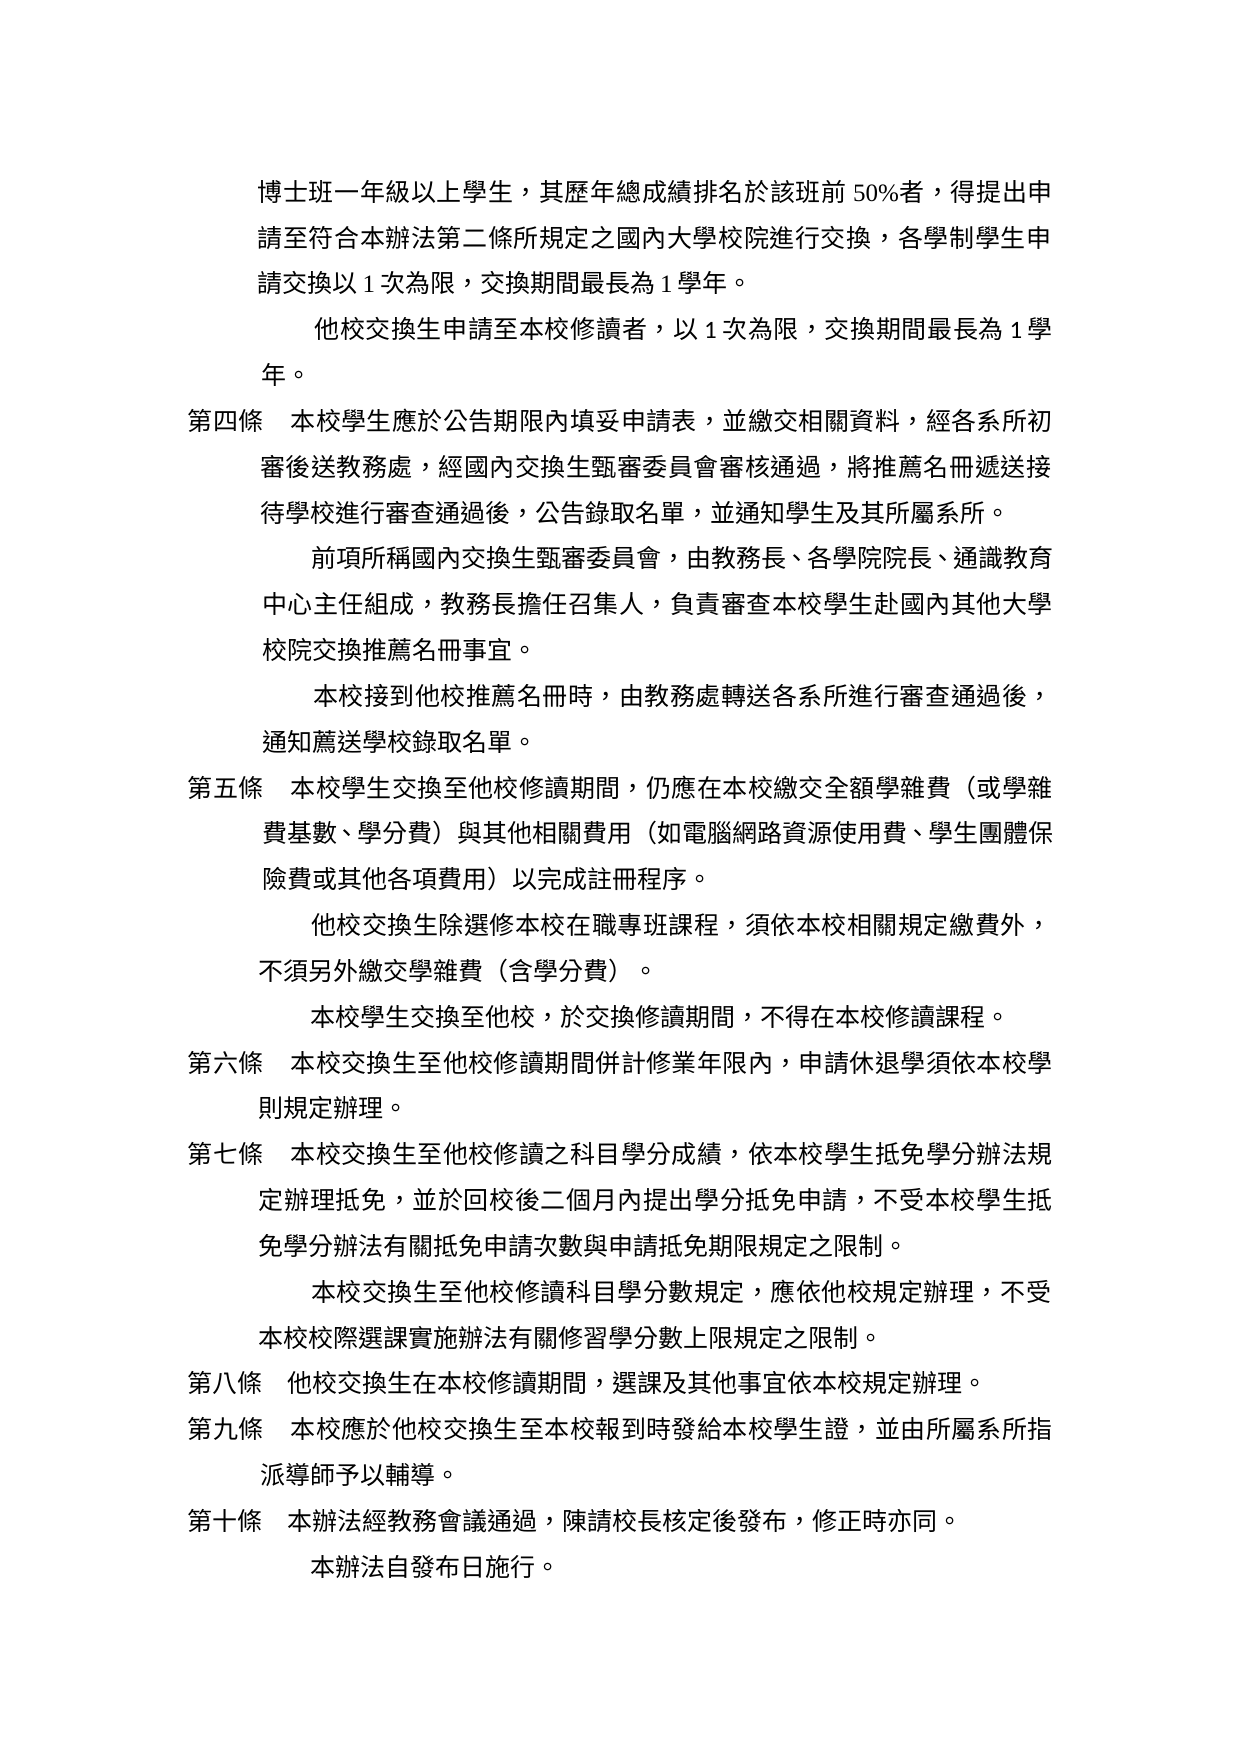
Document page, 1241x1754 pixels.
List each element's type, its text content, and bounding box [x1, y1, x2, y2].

text 本辦法自發布日施行。 [310, 1539, 1053, 1585]
text 博士班一年級以上學生，其歷年總成績排名於該班前50%者，得提出申請至符合本辦法第二條所規定之國內大學校院進行交換，各學制學生申請交換以1次為限，交換期間最長為1學年。 [187, 164, 1053, 302]
text 本校學生交換至他校，於交換修讀期間，不得在本校修讀課程。 [310, 989, 1053, 1035]
text 第十條 本辦法經教務會議通過，陳請校長核定後發布，修正時亦同。 [187, 1494, 1053, 1539]
text 第五條 本校學生交換至他校修讀期間，仍應在本校繳交全額學雜費（或學雜費基數、學分費）與其他相關費用（如電腦網路資源使用費、學生團體保險費或其他各項費用）以完成註冊程序。 [187, 760, 1053, 898]
text 第六條 本校交換生至他校修讀期間併計修業年限內，申請休退學須依本校學則規定辦理。 [187, 1035, 1053, 1127]
text 本校交換生至他校修讀科目學分數規定，應依他校規定辦理，不受本校校際選課實施辦法有關修習學分數上限規定之限制。 [259, 1264, 1053, 1356]
text 第四條 本校學生應於公告期限內填妥申請表，並繳交相關資料，經各系所初審後送教務處，經國內交換生甄審委員會審核通過，將推薦名冊遞送接待學校進行審查通過後，公告錄取名單，並通知學生及其所屬系所。 [187, 394, 1053, 531]
text 第九條 本校應於他校交換生至本校報到時發給本校學生證，並由所屬系所指派導師予以輔導。 [187, 1402, 1053, 1494]
text 本校接到他校推薦名冊時，由教務處轉送各系所進行審查通過後，通知薦送學校錄取名單。 [262, 669, 1053, 760]
text 他校交換生除選修本校在職專班課程，須依本校相關規定繳費外，不須另外繳交學雜費（含學分費）。 [259, 898, 1053, 989]
text 第八條 他校交換生在本校修讀期間，選課及其他事宜依本校規定辦理。 [187, 1356, 1053, 1402]
text 他校交換生申請至本校修讀者，以1次為限，交換期間最長為1學年。 [261, 302, 1053, 394]
text 前項所稱國內交換生甄審委員會，由教務長、各學院院長、通識教育中心主任組成，教務長擔任召集人，負責審查本校學生赴國內其他大學校院交換推薦名冊事宜。 [262, 531, 1053, 669]
text 第七條 本校交換生至他校修讀之科目學分成績，依本校學生抵免學分辦法規定辦理抵免，並於回校後二個月內提出學分抵免申請，不受本校學生抵免學分辦法有關抵免申請次數與申請抵免期限規定之限制。 [187, 1127, 1053, 1264]
